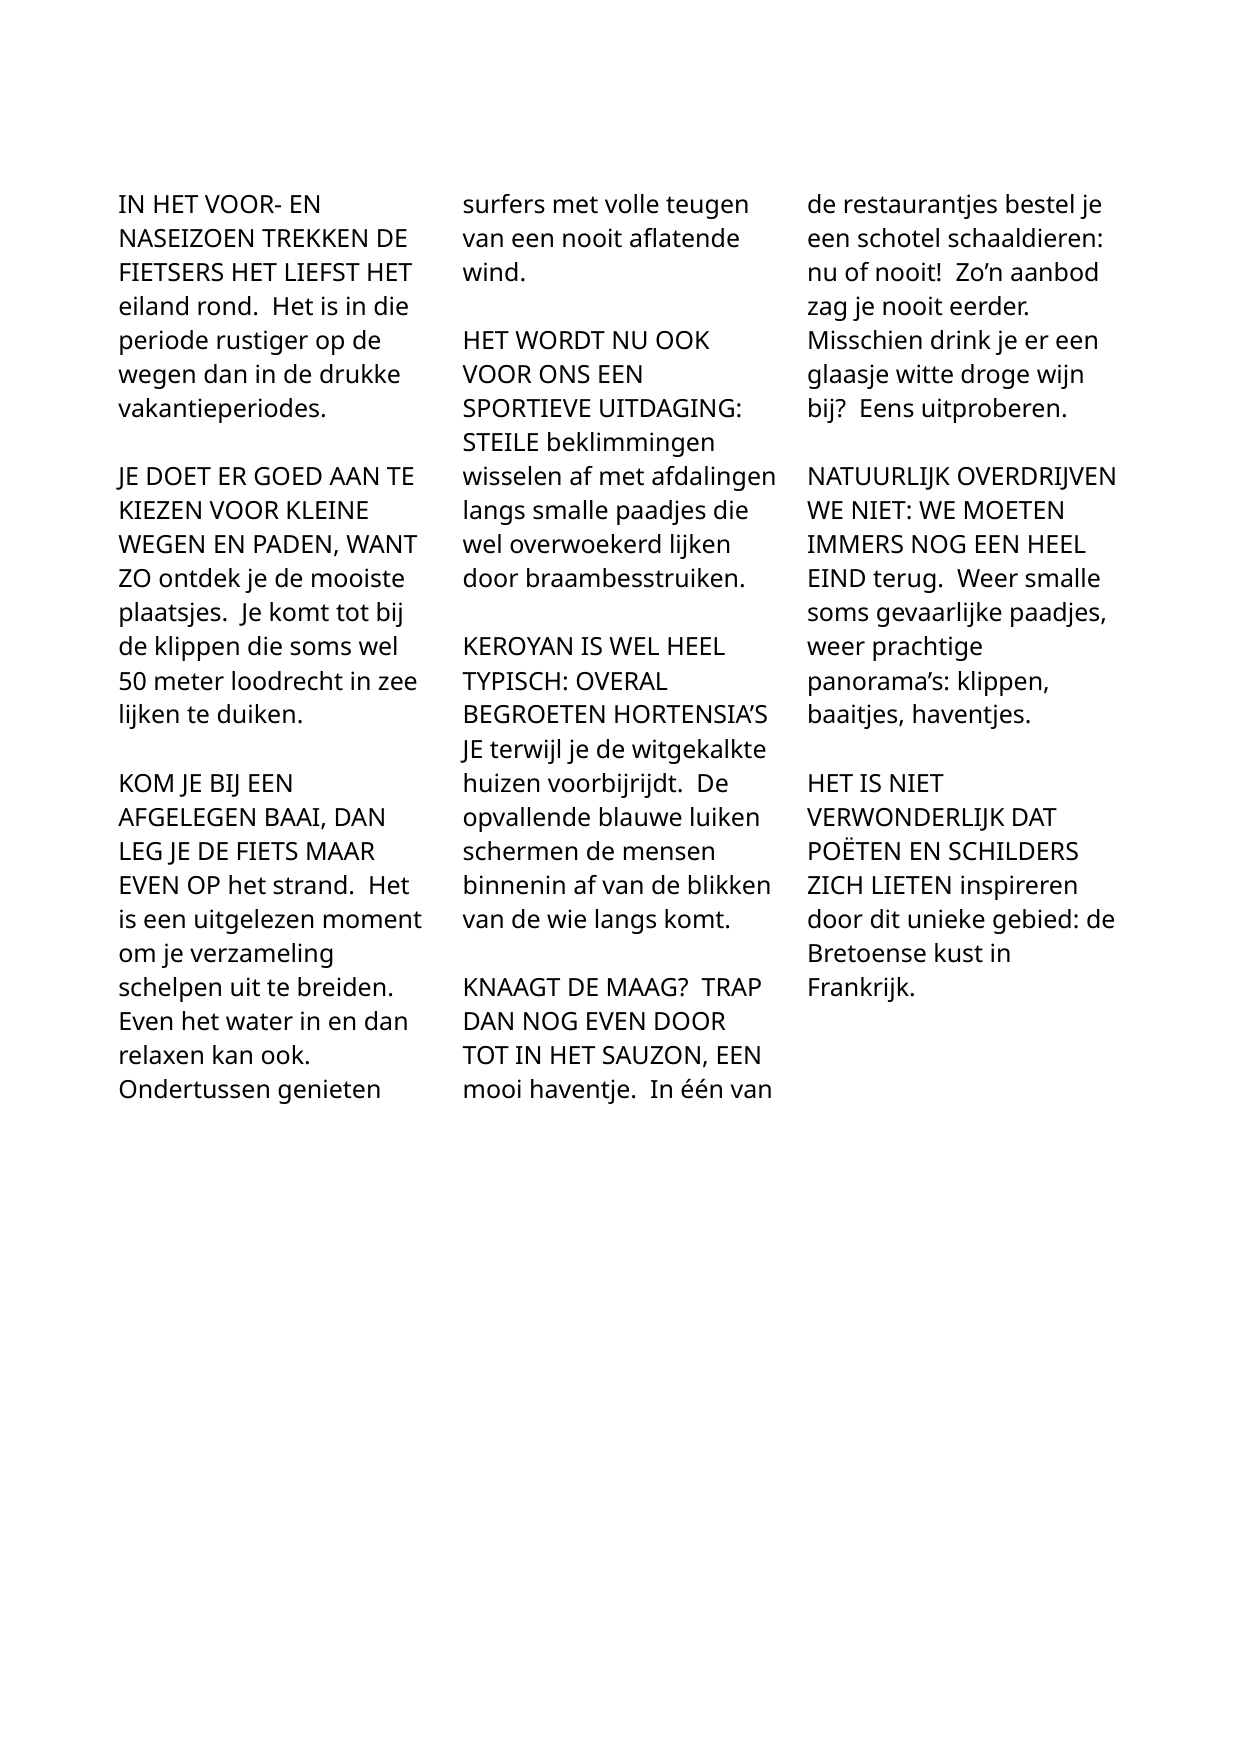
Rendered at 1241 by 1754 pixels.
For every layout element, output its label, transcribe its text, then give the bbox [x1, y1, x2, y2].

text Je doet er goed aan te kiezen voor kleine wegen en paden, want zo ontdek je de mooiste plaatsjes. Je komt tot bij de klippen die soms wel 50 meter loodrecht in zee lijken te duiken. [118, 459, 433, 731]
text surfers met volle teugen van een nooit aflatende wind. [462, 186, 777, 288]
text de restaurantjes bestel je een schotel schaaldieren: nu of nooit! Zo’n aanbod zag je nooit eerder. Misschien drink je er een glaasje witte droge wijn bij? Eens uitproberen. [807, 186, 1122, 425]
text Het wordt nu ook voor ons een sportieve uitdaging: steile beklimmingen wisselen af met afdalingen langs smalle paadjes die wel overwoekerd lijken door braambesstruiken. [462, 322, 777, 595]
text Het is niet verwonderlijk dat poëten en schilders zich lieten inspireren door dit unieke gebied: de Bretoense kust in Frankrijk. [807, 765, 1122, 1004]
text Natuurlijk overdrijven we niet: we moeten immers nog een heel eind terug. Weer smalle soms gevaarlijke paadjes, weer prachtige panorama’s: klippen, baaitjes, haventjes. [807, 459, 1122, 731]
text Knaagt de maag? Trap dan nog even door tot in het Sauzon, een mooi haventje. In één van [462, 970, 777, 1106]
text Keroyan is wel heel typisch: overal begroeten hortensia’s je terwijl je de witgekalkte huizen voorbijrijdt. De opvallende blauwe luiken schermen de mensen binnenin af van de blikken van de wie langs komt. [462, 629, 777, 936]
text In het voor- en naseizoen trekken de fietsers het liefst het eiland rond. Het is in die periode rustiger op de wegen dan in de drukke vakantieperiodes. [118, 186, 433, 425]
text Kom je bij een afgelegen baai, dan leg je de fiets maar even op het strand. Het is een uitgelezen moment om je verzameling schelpen uit te breiden. Even het water in en dan relaxen kan ook. Ondertussen genieten [118, 765, 433, 1106]
